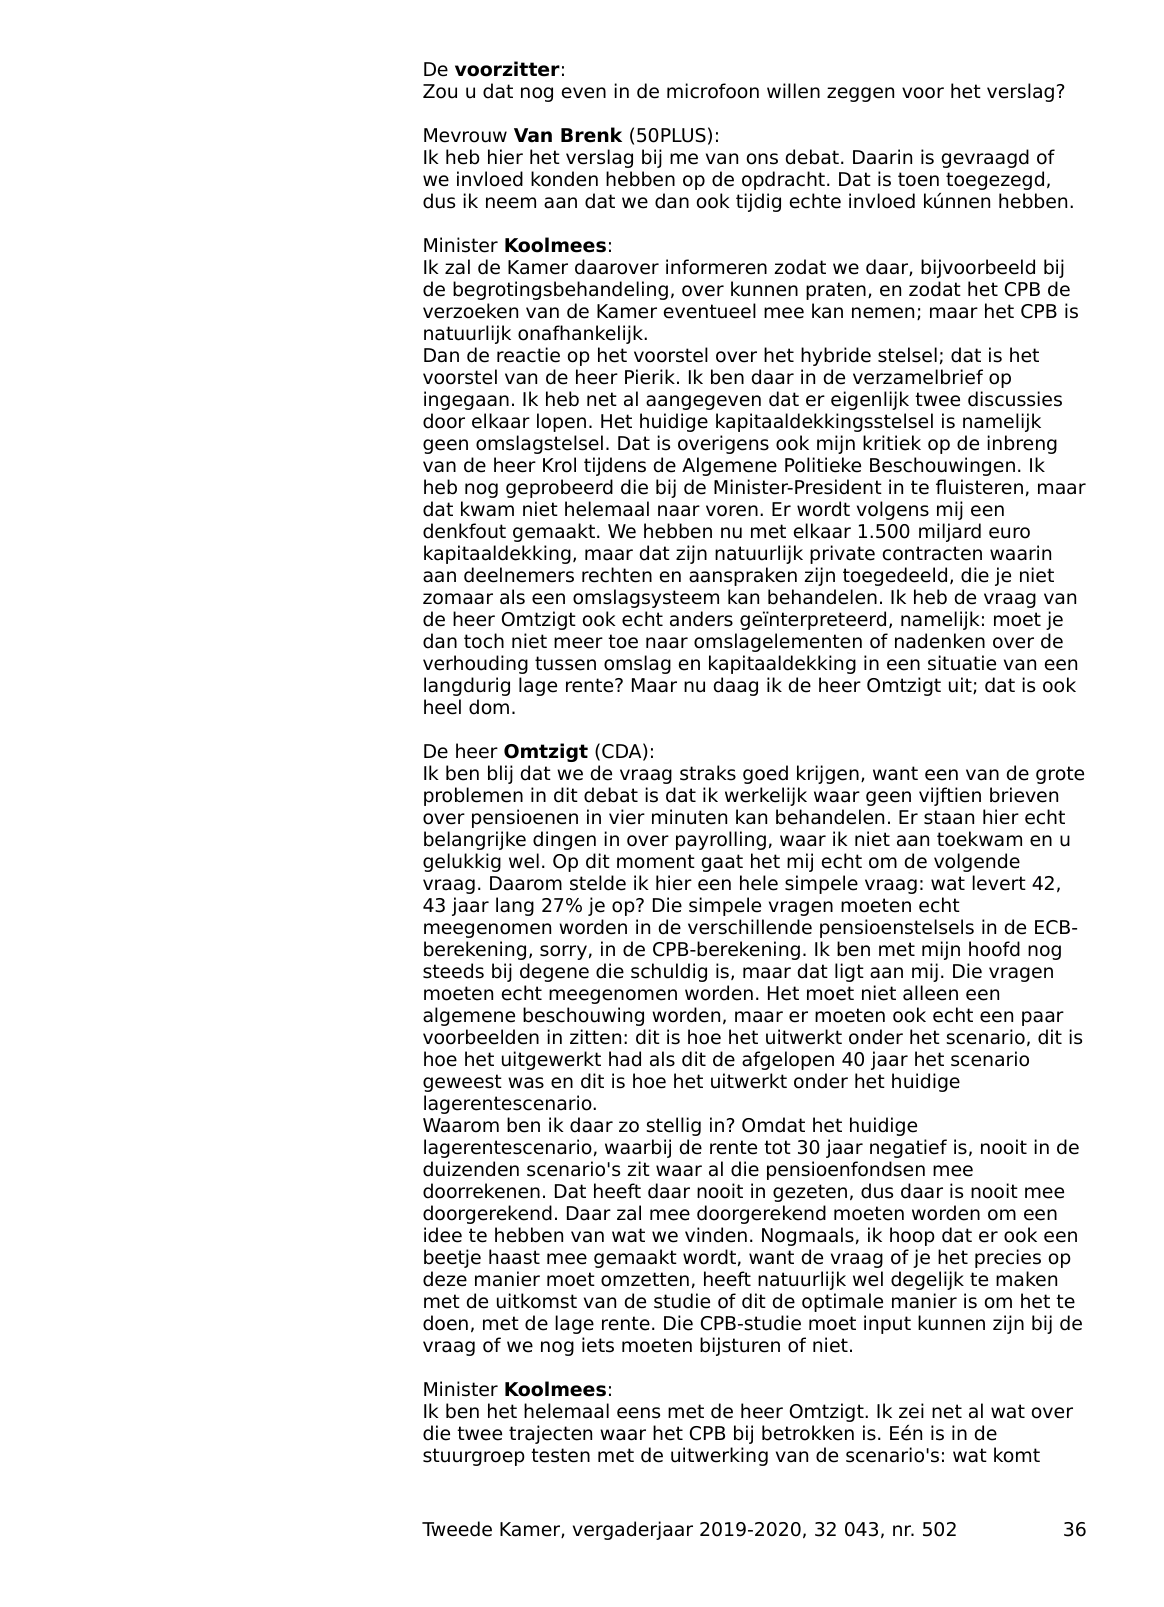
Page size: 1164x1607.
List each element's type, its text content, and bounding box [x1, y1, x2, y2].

text De heer Omtzigt (CDA): [422, 741, 1087, 763]
text Ik ben blij dat we de vraag straks goed krijgen, want een van de grote problemen in dit debat is dat ik werkelijk waar geen vijftien brieven over pensioenen in vier minuten kan behandelen. Er staan hier echt belangrijke dingen in over payrolling, waar ik niet aan toekwam en u gelukkig wel. Op dit moment gaat het mij echt om de volgende vraag. Daarom stelde ik hier een hele simpele vraag: wat levert 42, 43 jaar lang 27% je op? Die simpele vragen moeten echt meegenomen worden in de verschillende pensioenstelsels in de ECB-berekening, sorry, in de CPB-berekening. Ik ben met mijn hoofd nog steeds bij degene die schuldig is, maar dat ligt aan mij. Die vragen moeten echt meegenomen worden. Het moet niet alleen een algemene beschouwing worden, maar er moeten ook echt een paar voorbeelden in zitten: dit is hoe het uitwerkt onder het scenario, dit is hoe het uitgewerkt had als dit de afgelopen 40 jaar het scenario geweest was en dit is hoe het uitwerkt onder het huidige lagerentescenario. [422, 763, 1087, 1115]
text Ik heb hier het verslag bij me van ons debat. Daarin is gevraagd of we invloed konden hebben op de opdracht. Dat is toen toegezegd, dus ik neem aan dat we dan ook tijdig echte invloed kúnnen hebben. [422, 147, 1087, 213]
text Ik zal de Kamer daarover informeren zodat we daar, bijvoorbeeld bij de begrotingsbehandeling, over kunnen praten, en zodat het CPB de verzoeken van de Kamer eventueel mee kan nemen; maar het CPB is natuurlijk onafhankelijk. [422, 257, 1087, 345]
text Zou u dat nog even in de microfoon willen zeggen voor het verslag? [422, 81, 1087, 103]
text Minister Koolmees: [422, 235, 1087, 257]
text Minister Koolmees: [422, 1379, 1087, 1401]
text Waarom ben ik daar zo stellig in? Omdat het huidige lagerentescenario, waarbij de rente tot 30 jaar negatief is, nooit in de duizenden scenario's zit waar al die pensioenfondsen mee doorrekenen. Dat heeft daar nooit in gezeten, dus daar is nooit mee doorgerekend. Daar zal mee doorgerekend moeten worden om een idee te hebben van wat we vinden. Nogmaals, ik hoop dat er ook een beetje haast mee gemaakt wordt, want de vraag of je het precies op deze manier moet omzetten, heeft natuurlijk wel degelijk te maken met de uitkomst van de studie of dit de optimale manier is om het te doen, met de lage rente. Die CPB-studie moet input kunnen zijn bij de vraag of we nog iets moeten bijsturen of niet. [422, 1115, 1087, 1356]
text De voorzitter: [422, 59, 1087, 81]
text Dan de reactie op het voorstel over het hybride stelsel; dat is het voorstel van de heer Pierik. Ik ben daar in de verzamelbrief op ingegaan. Ik heb net al aangegeven dat er eigenlijk twee discussies door elkaar lopen. Het huidige kapitaaldekkingsstelsel is namelijk geen omslagstelsel. Dat is overigens ook mijn kritiek op de inbreng van de heer Krol tijdens de Algemene Politieke Beschouwingen. Ik heb nog geprobeerd die bij de Minister-President in te fluisteren, maar dat kwam niet helemaal naar voren. Er wordt volgens mij een denkfout gemaakt. We hebben nu met elkaar 1.500 miljard euro kapitaaldekking, maar dat zijn natuurlijk private contracten waarin aan deelnemers rechten en aanspraken zijn toegedeeld, die je niet zomaar als een omslagsysteem kan behandelen. Ik heb de vraag van de heer Omtzigt ook echt anders geïnterpreteerd, namelijk: moet je dan toch niet meer toe naar omslagelementen of nadenken over de verhouding tussen omslag en kapitaaldekking in een situatie van een langdurig lage rente? Maar nu daag ik de heer Omtzigt uit; dat is ook heel dom. [422, 345, 1087, 719]
text Mevrouw Van Brenk (50PLUS): [422, 125, 1087, 147]
text Ik ben het helemaal eens met de heer Omtzigt. Ik zei net al wat over die twee trajecten waar het CPB bij betrokken is. Eén is in de stuurgroep testen met de uitwerking van de scenario's: wat komt [422, 1401, 1087, 1467]
